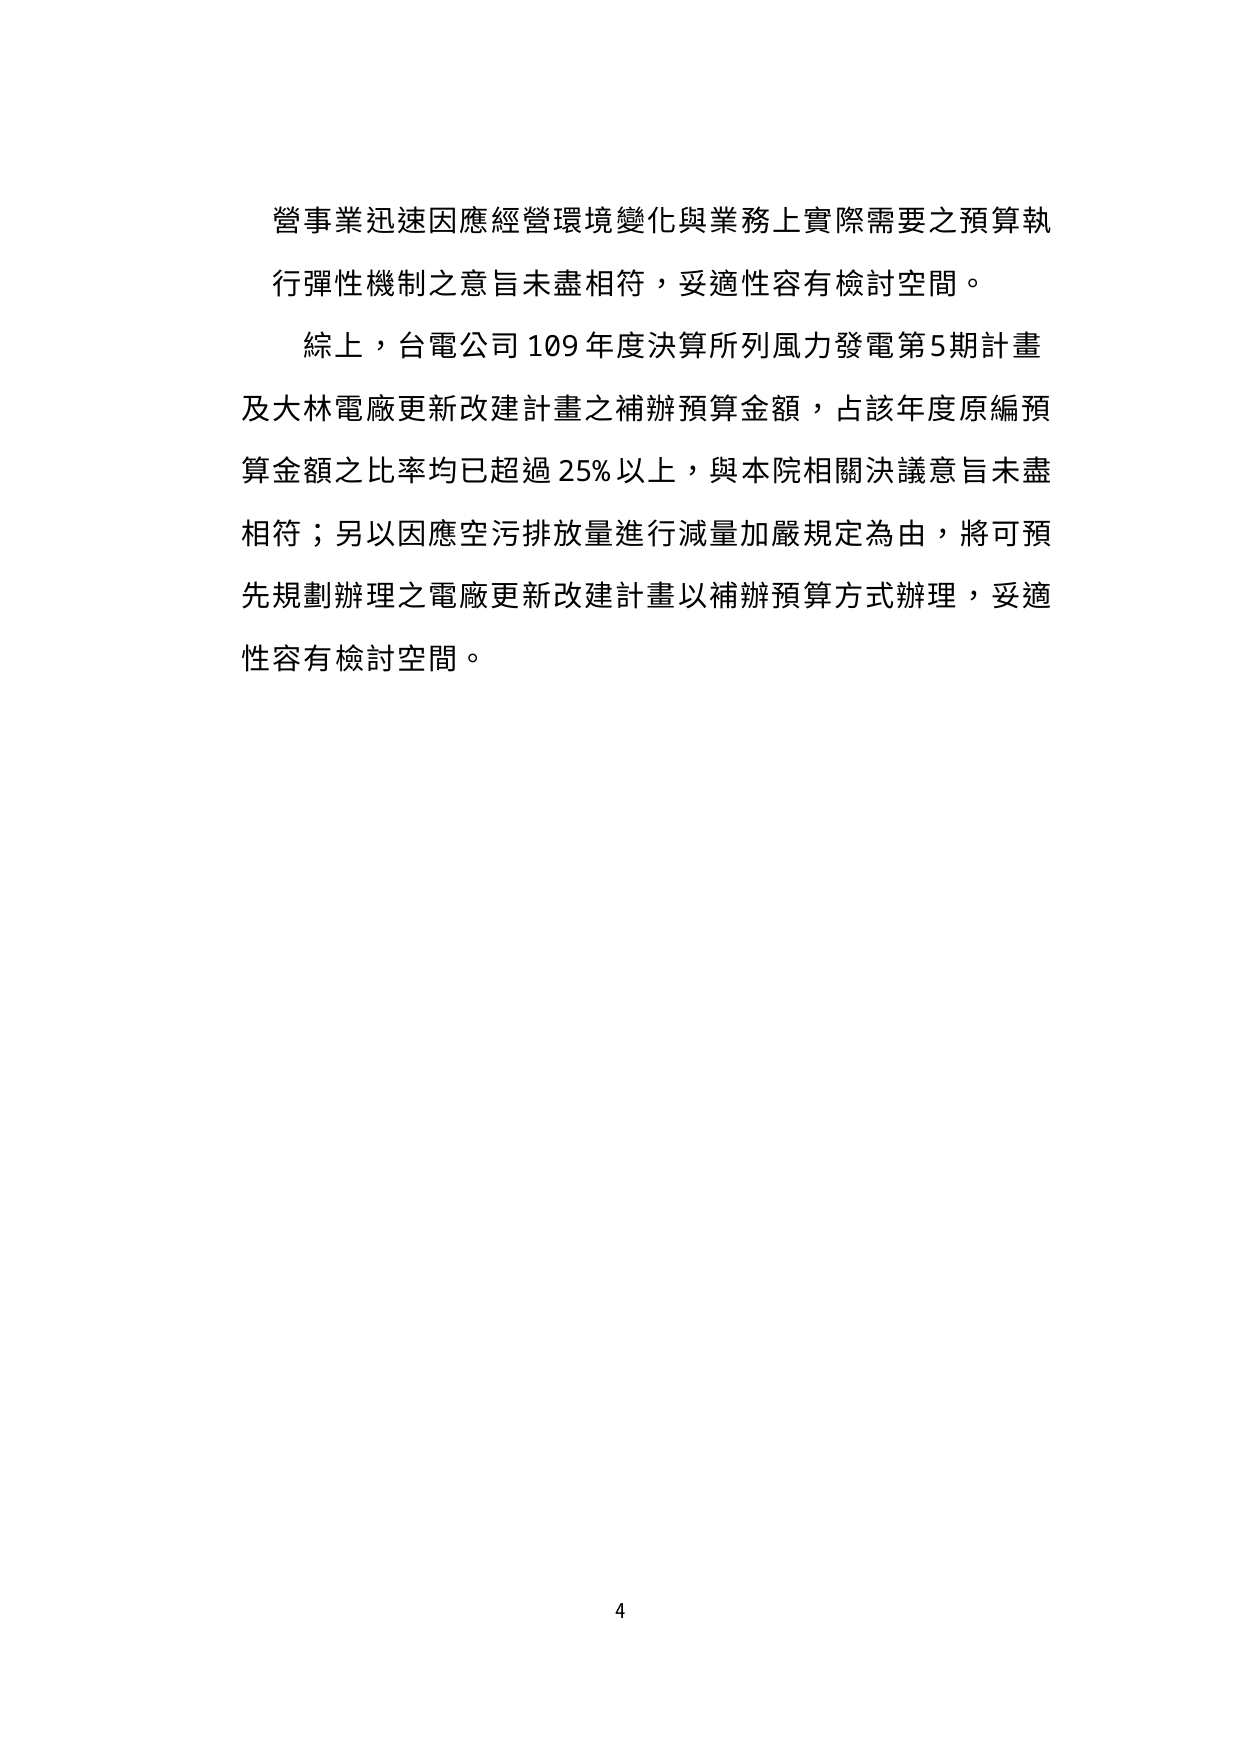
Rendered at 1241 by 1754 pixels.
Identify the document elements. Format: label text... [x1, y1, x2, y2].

text 綜上，台電公司109年度決算所列風力發電第5期計畫及大林電廠更新改建計畫之補辦預算金額，占該年度原編預算金額之比率均已超過25%以上，與本院相關決議意旨未盡相符；另以因應空污排放量進行減量加嚴規定為由，將可預先規劃辦理之電廠更新改建計畫以補辦預算方式辦理，妥適性容有檢討空間。 [236, 302, 1063, 677]
text 營事業迅速因應經營環境變化與業務上實際需要之預算執行彈性機制之意旨未盡相符，妥適性容有檢討空間。 [266, 177, 1063, 302]
